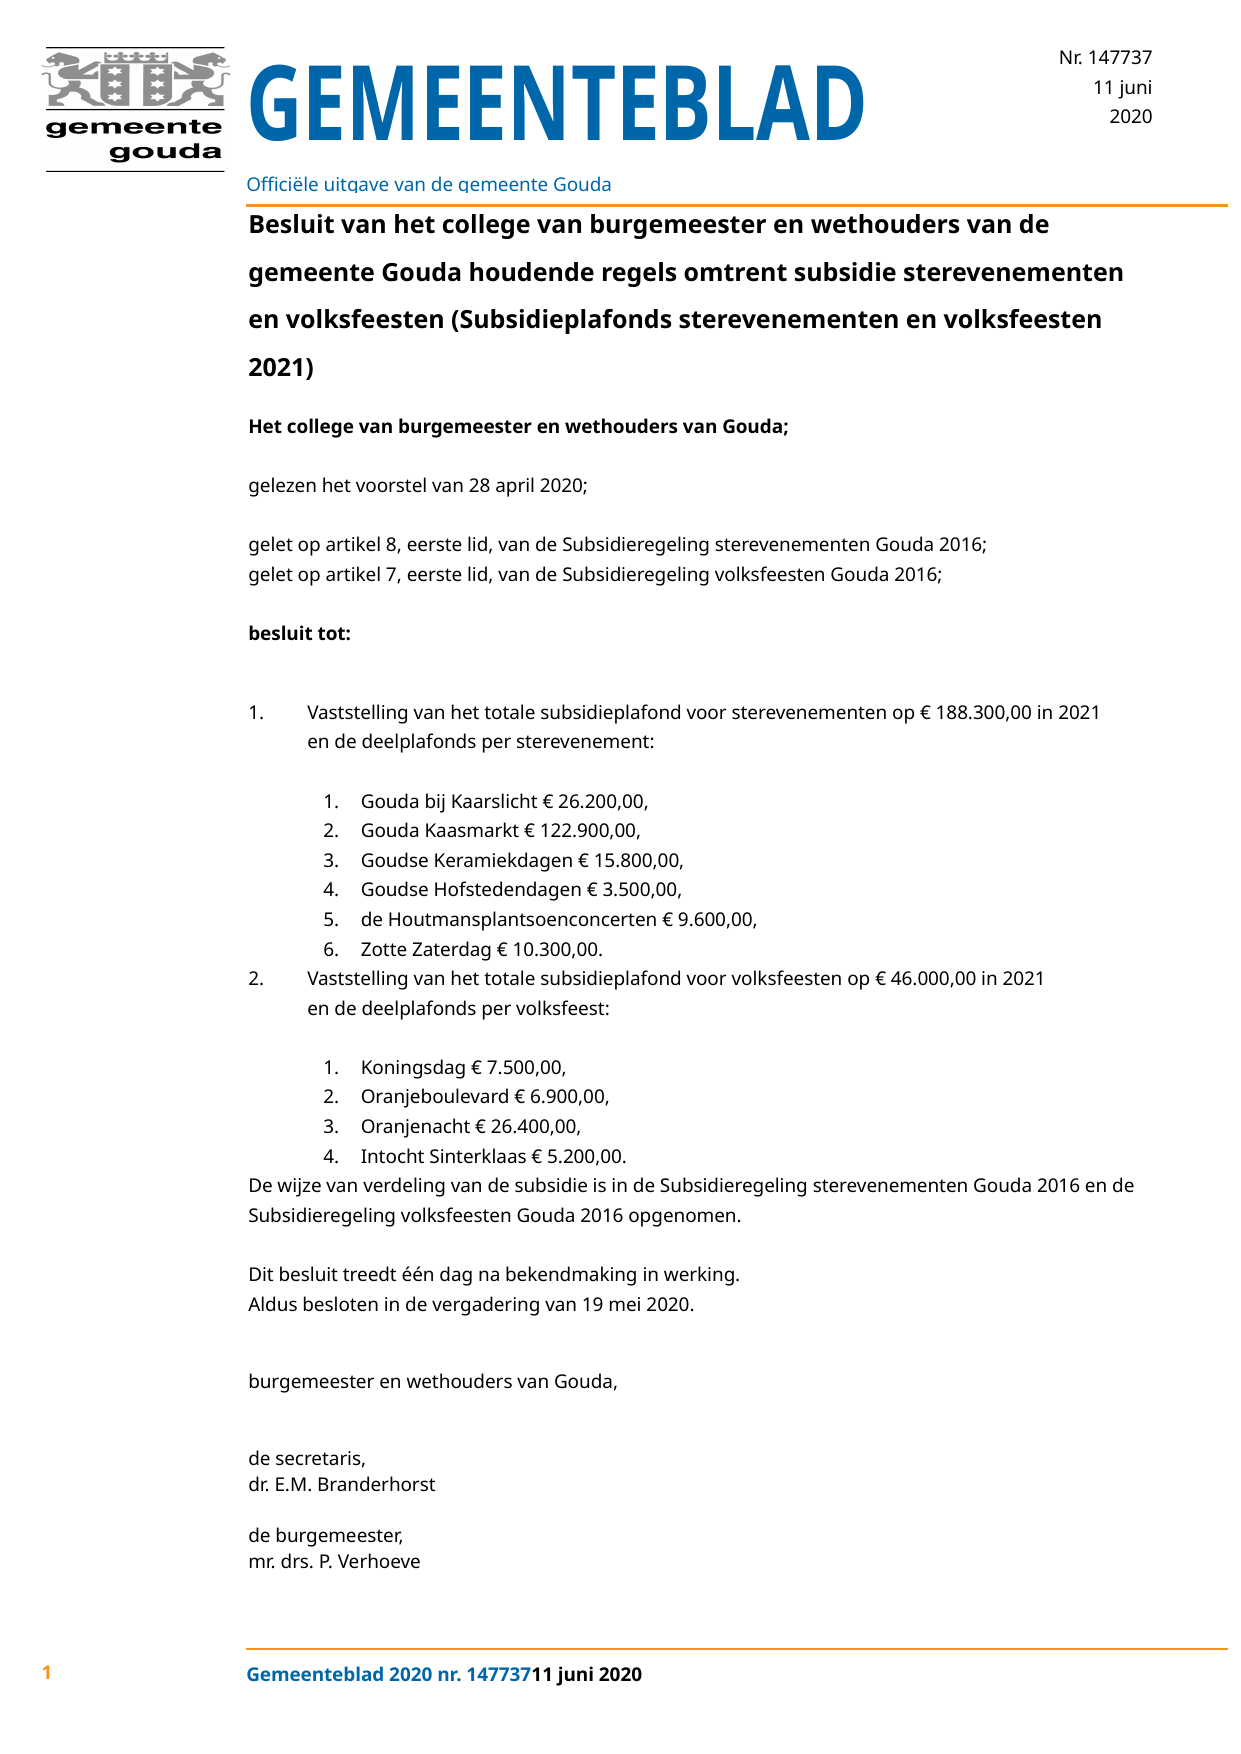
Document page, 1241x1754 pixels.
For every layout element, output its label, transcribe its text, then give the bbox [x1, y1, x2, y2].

list Intocht Sinterklaas € 5.200,00. [323, 1143, 1152, 1168]
text gelet op artikel 7, eerste lid, van de Subsidieregeling volksfeesten Gouda 2016; [248, 561, 1152, 587]
list Gouda bij Kaarslicht € 26.200,00, [323, 788, 1152, 813]
list Goudse Hofstedendagen € 3.500,00, [323, 877, 1152, 902]
text Dit besluit treedt één dag na bekendmaking in werking. [248, 1261, 1152, 1287]
list Vaststelling van het totale subsidieplafond voor sterevenementen op € 188.300,00 in 2021 [248, 699, 1152, 725]
text De wijze van verdeling van de subsidie is in de Subsidieregeling sterevenementen Gouda 2016 en de Subsidieregeling volksfeesten Gouda 2016 opgenomen. [248, 1172, 1152, 1228]
text mr. drs. P. Verhoeve [248, 1548, 1152, 1574]
list Goudse Keramiekdagen € 15.800,00, [323, 847, 1152, 873]
text dr. E.M. Branderhorst [248, 1471, 1152, 1497]
list Oranjeboulevard € 6.900,00, [323, 1084, 1152, 1109]
text burgemeester en wethouders van Gouda, [248, 1368, 1152, 1394]
text de burgemeester, [248, 1522, 1152, 1548]
list de Houtmansplantsoenconcerten € 9.600,00, [323, 906, 1152, 932]
list Koningsdag € 7.500,00, [323, 1054, 1152, 1080]
text gelezen het voorstel van 28 april 2020; [248, 472, 1152, 498]
text gelet op artikel 8, eerste lid, van de Subsidieregeling sterevenementen Gouda 2016; [248, 531, 1152, 557]
list Vaststelling van het totale subsidieplafond voor volksfeesten op € 46.000,00 in 2021 [248, 965, 1152, 991]
list en de deelplafonds per volksfeest: [248, 995, 1152, 1021]
picture [41, 47, 231, 172]
text de secretaris, [248, 1445, 1152, 1471]
text besluit tot: [248, 620, 1152, 646]
text Aldus besloten in de vergadering van 19 mei 2020. [248, 1291, 1152, 1316]
list Zotte Zaterdag € 10.300,00. [323, 936, 1152, 961]
list Oranjenacht € 26.400,00, [323, 1113, 1152, 1139]
list Gouda Kaasmarkt € 122.900,00, [323, 817, 1152, 843]
text Besluit van het college van burgemeester en wethouders van de gemeente Gouda houdende regels omtrent subsidie sterevenementen en volksfeesten (Subsidieplafonds sterevenementen en volksfeesten 2021) [248, 207, 1152, 384]
text Het college van burgemeester en wethouders van Gouda; [248, 413, 1152, 439]
list en de deelplafonds per sterevenement: [248, 729, 1152, 754]
